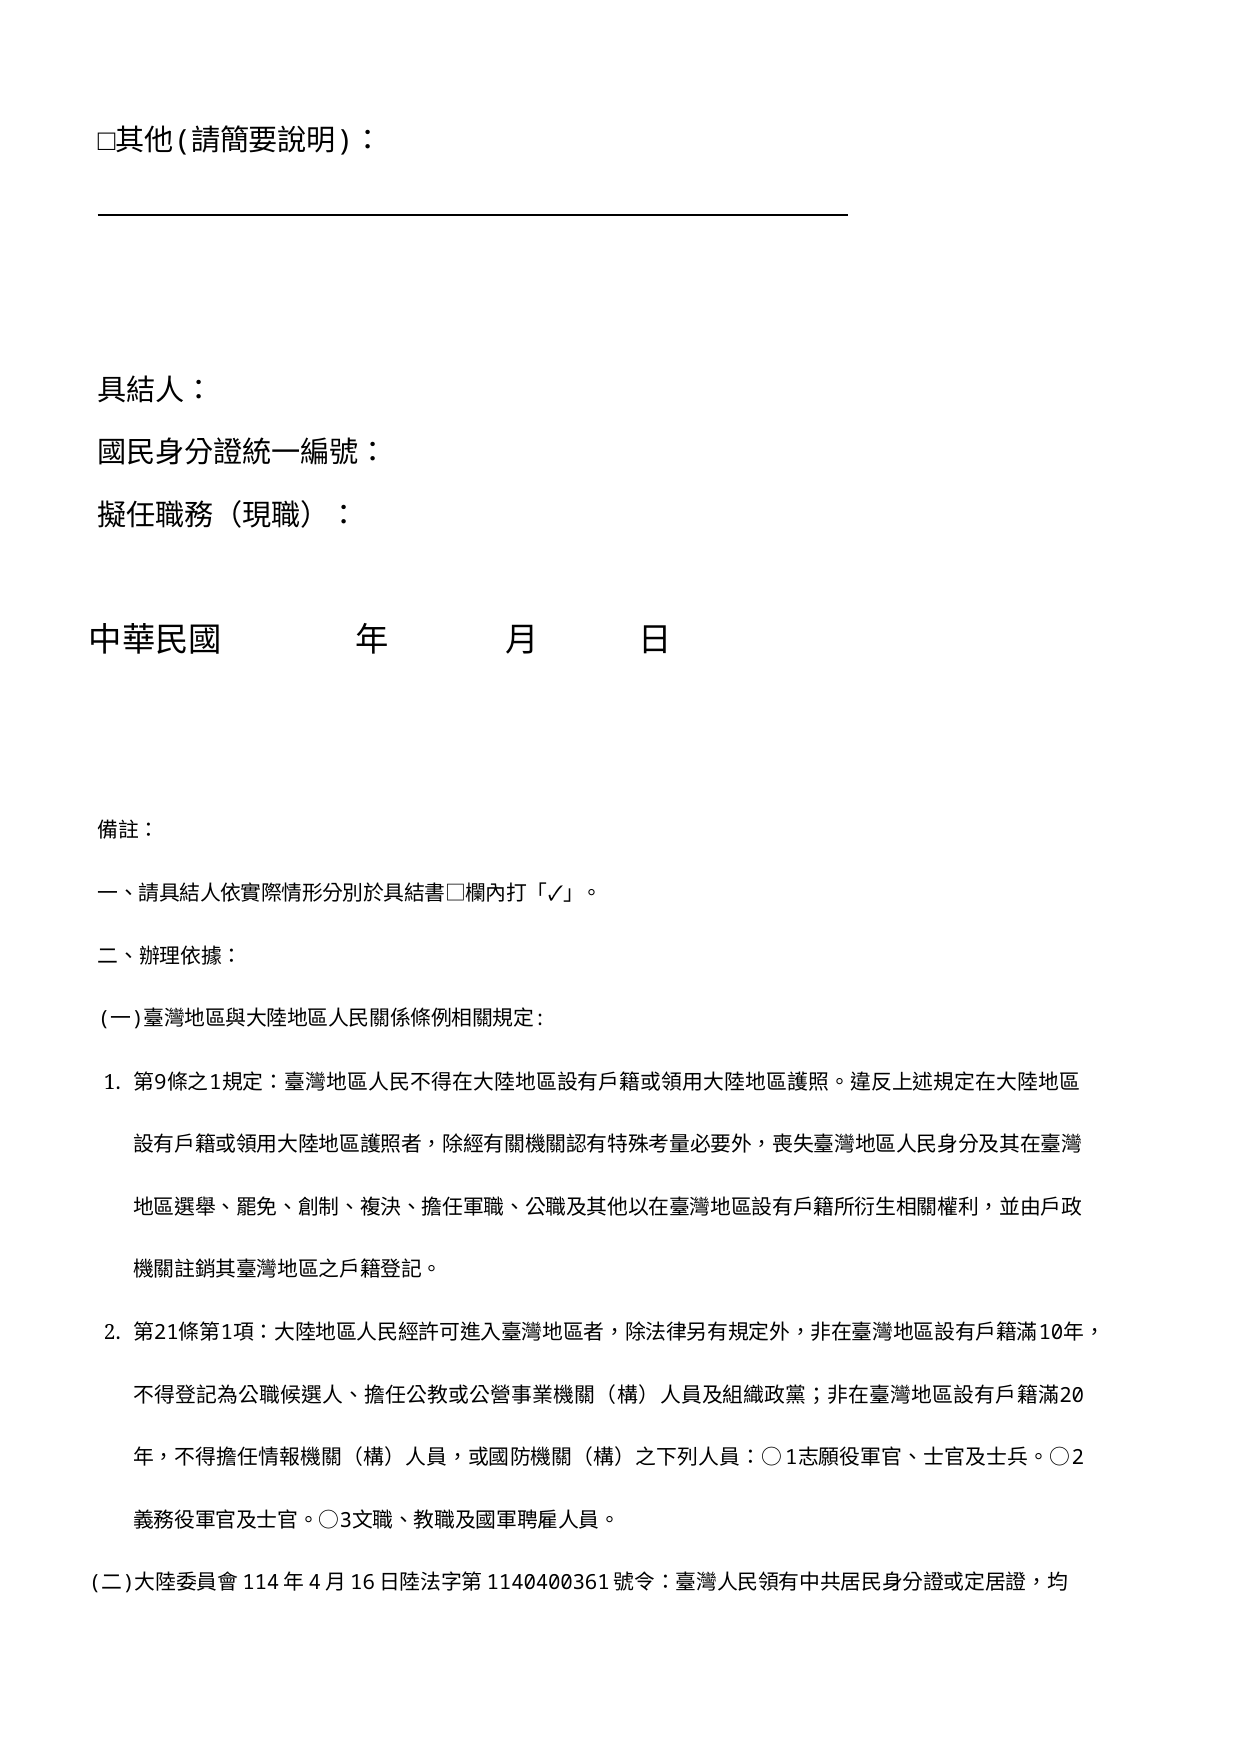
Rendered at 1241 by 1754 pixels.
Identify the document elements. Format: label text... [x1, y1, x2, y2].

text (一)臺灣地區與大陸地區人民關係條例相關規定: [98, 975, 1152, 1038]
text □其他(請簡要說明)： [98, 96, 848, 214]
text (二)大陸委員會114年4月16日陸法字第1140400361號令：臺灣人民領有中共居民身分證或定居證，均 [89, 1539, 1084, 1602]
text 具結人： [98, 346, 848, 408]
text 二、辦理依據： [98, 913, 631, 975]
text [98, 216, 848, 283]
list 第21條第1項：大陸地區人民經許可進入臺灣地區者，除法律另有規定外，非在臺灣地區設有戶籍滿10年，不得登記為公職候選人、擔任公教或公營事業機關（構）人員及組織政黨；非在臺灣地區設有戶籍滿20年，不得擔任情報機關（構）人員，或國防機關（構）之下列人員：○1志願役軍官、士官及士兵。○2義務役軍官及士官。○3文職、教職及國軍聘雇人員。 [104, 1289, 1084, 1539]
text 備註： [98, 787, 1152, 849]
text 國民身分證統一編號： [98, 408, 413, 471]
list 第9條之1規定：臺灣地區人民不得在大陸地區設有戶籍或領用大陸地區護照。違反上述規定在大陸地區設有戶籍或領用大陸地區護照者，除經有關機關認有特殊考量必要外，喪失臺灣地區人民身分及其在臺灣地區選舉、罷免、創制、複決、擔任軍職、公職及其他以在臺灣地區設有戶籍所衍生相關權利，並由戶政機關註銷其臺灣地區之戶籍登記。 [104, 1038, 1084, 1288]
text 一、請具結人依實際情形分別於具結書□欄內打「🗸」。 [98, 850, 631, 912]
text 擬任職務（現職）： [98, 471, 345, 533]
text 中華民國 年 月 日 [89, 596, 1152, 658]
